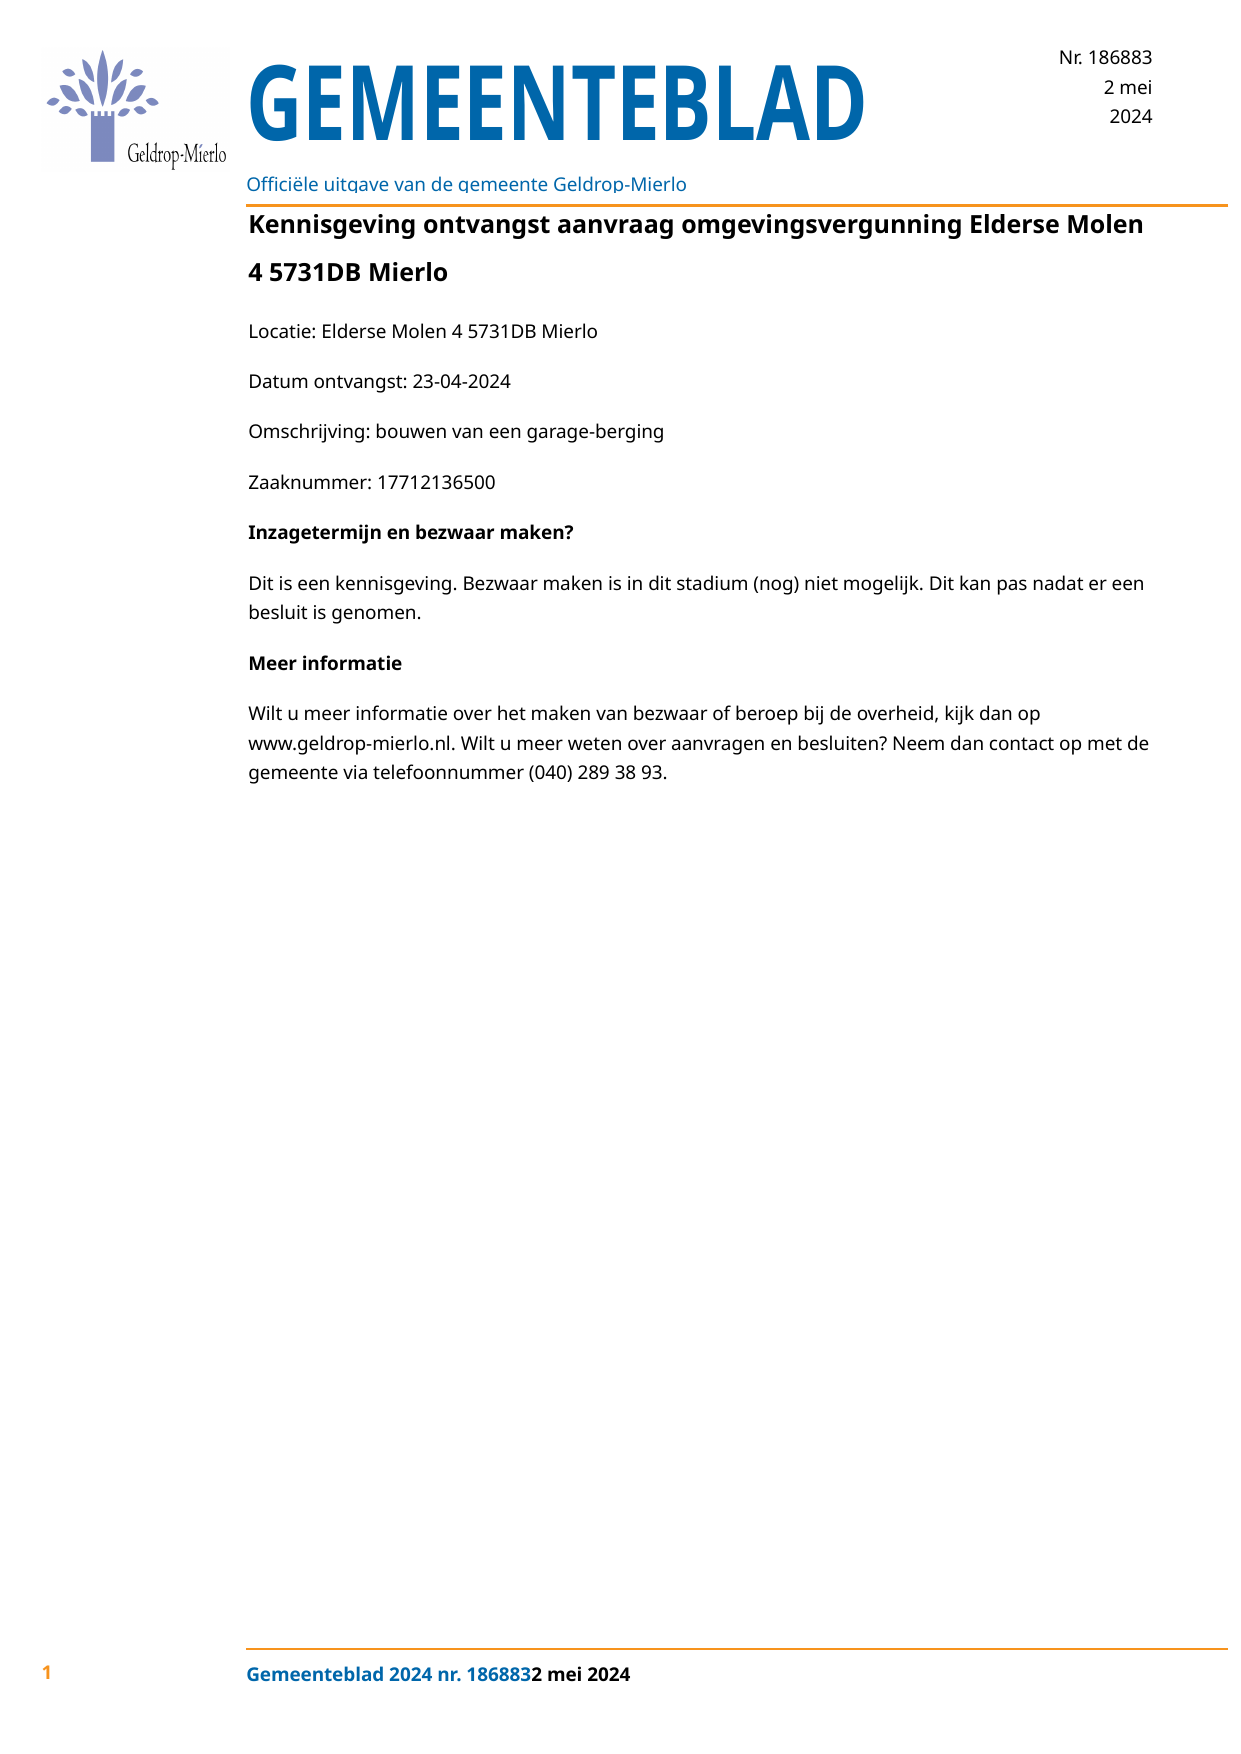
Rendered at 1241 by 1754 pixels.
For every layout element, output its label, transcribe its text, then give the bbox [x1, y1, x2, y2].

text Zaaknummer: 17712136500 [248, 469, 1152, 495]
text Wilt u meer informatie over het maken van bezwaar of beroep bij de overheid, kijk dan op www.geldrop-mierlo.nl. Wilt u meer weten over aanvragen en besluiten? Neem dan contact op met de gemeente via telefoonnummer (040) 289 38 93. [248, 700, 1152, 785]
text Omschrijving: bouwen van een garage-berging [248, 419, 1152, 444]
text Datum ontvangst: 23-04-2024 [248, 368, 1152, 394]
text Kennisgeving ontvangst aanvraag omgevingsvergunning Elderse Molen 4 5731DB Mierlo [248, 207, 1152, 288]
text Locatie: Elderse Molen 4 5731DB Mierlo [248, 318, 1152, 344]
text Dit is een kennisgeving. Bezwaar maken is in dit stadium (nog) niet mogelijk. Dit kan pas nadat er een besluit is genomen. [248, 570, 1152, 625]
picture [41, 47, 231, 172]
text Meer informatie [248, 650, 1152, 676]
text Inzagetermijn en bezwaar maken? [248, 519, 1152, 545]
